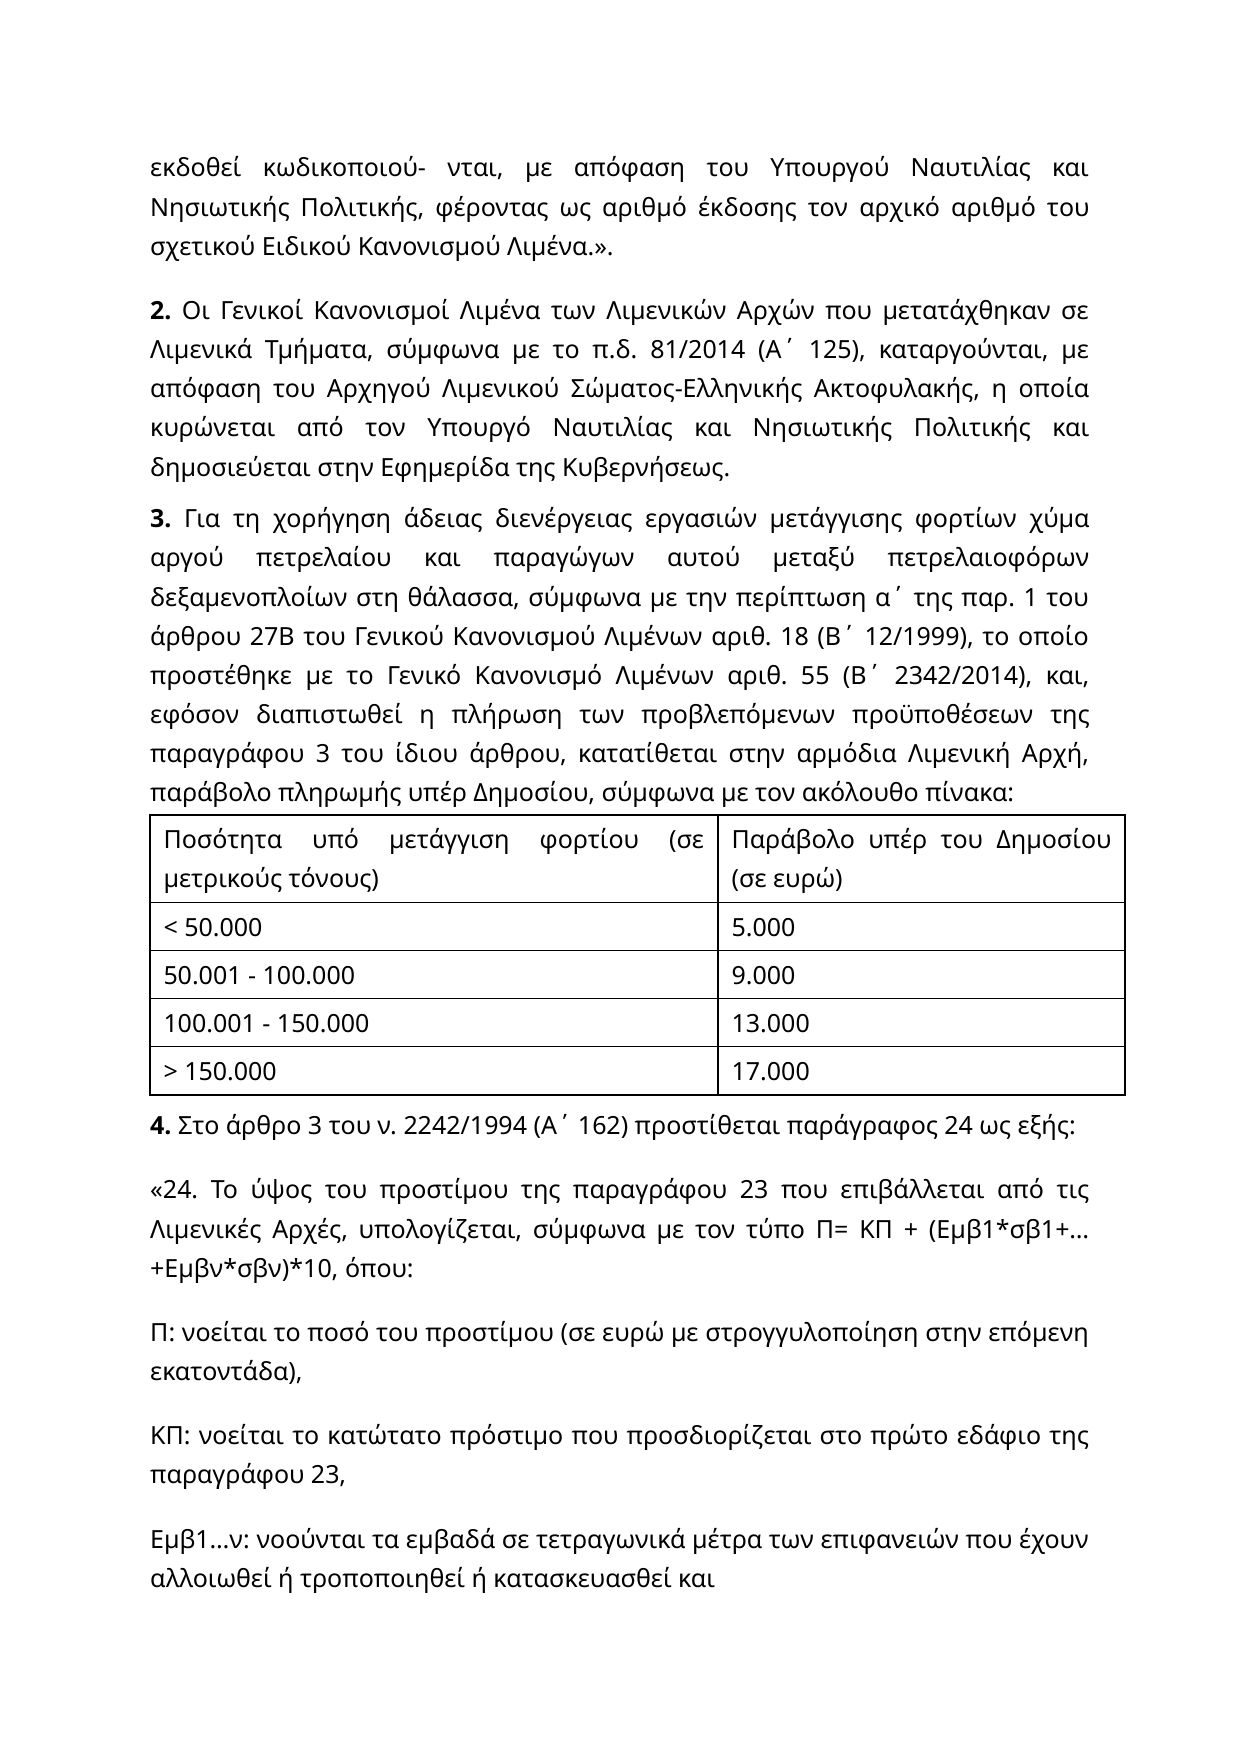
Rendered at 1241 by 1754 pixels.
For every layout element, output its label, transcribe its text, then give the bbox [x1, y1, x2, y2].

text ΚΠ: νοείται το κατώτατο πρόστιμο που προσδιορίζεται στο πρώτο εδάφιο της παραγράφου 23, [150, 1418, 1090, 1491]
table_cell 50.001 - 100.000 [151, 951, 717, 998]
text 4. Στο άρθρο 3 του ν. 2242/1994 (Α΄ 162) προστίθεται παράγραφος 24 ως εξής: [150, 1108, 1090, 1142]
text Π: νοείται το ποσό του προστίμου (σε ευρώ με στρογγυλοποίηση στην επόμενη εκατοντάδα), [150, 1315, 1090, 1388]
table_cell 9.000 [719, 951, 1124, 998]
table_cell > 150.000 [151, 1047, 717, 1094]
table_cell 5.000 [719, 903, 1124, 949]
text εκδοθεί κωδικοποιού- νται, με απόφαση του Υπουργού Ναυτιλίας και Νησιωτικής Πολιτικής, φέροντας ως αριθμό έκδοσης τον αρχικό αριθμό του σχετικού Ειδικού Κανονισμού Λιμένα.». [150, 150, 1090, 262]
table_header Παράβολο υπέρ του Δημοσίου (σε ευρώ) [719, 816, 1124, 901]
table_cell < 50.000 [151, 903, 717, 949]
table_header Ποσότητα υπό μετάγγιση φορτίου (σε μετρικούς τόνους) [151, 816, 717, 901]
text 2. Οι Γενικοί Κανονισμοί Λιμένα των Λιμενικών Αρχών που μετατάχθηκαν σε Λιμενικά Τμήματα, σύμφωνα με το π.δ. 81/2014 (Α΄ 125), καταργούνται, με απόφαση του Αρχηγού Λιμενικού Σώματος-Ελληνικής Ακτοφυλακής, η οποία κυρώνεται από τον Υπουργό Ναυτιλίας και Νησιωτικής Πολιτικής και δημοσιεύεται στην Εφημερίδα της Κυβερνήσεως. [150, 292, 1090, 483]
text 3. Για τη χορήγηση άδειας διενέργειας εργασιών μετάγγισης φορτίων χύμα αργού πετρελαίου και παραγώγων αυτού μεταξύ πετρελαιοφόρων δεξαμενοπλοίων στη θάλασσα, σύμφωνα με την περίπτωση α΄ της παρ. 1 του άρθρου 27Β του Γενικού Κανονισμού Λιμένων αριθ. 18 (Β΄ 12/1999), το οποίο προστέθηκε με το Γενικό Κανονισμό Λιμένων αριθ. 55 (Β΄ 2342/2014), και, εφόσον διαπιστωθεί η πλήρωση των προβλεπόμενων προϋποθέσεων της παραγράφου 3 του ίδιου άρθρου, κατατίθεται στην αρμόδια Λιμενική Αρχή, παράβολο πληρωμής υπέρ Δημοσίου, σύμφωνα με τον ακόλουθο πίνακα: [150, 501, 1090, 809]
table_cell 100.001 - 150.000 [151, 999, 717, 1046]
table_cell 13.000 [719, 999, 1124, 1046]
text «24. Το ύψος του προστίμου της παραγράφου 23 που επιβάλλεται από τις Λιμενικές Αρχές, υπολογίζεται, σύμφωνα με τον τύπο Π= ΚΠ + (Εμβ1*σβ1+… +Εμβν*σβν)*10, όπου: [150, 1172, 1090, 1284]
table_cell 17.000 [719, 1047, 1124, 1094]
text Εμβ1…ν: νοούνται τα εμβαδά σε τετραγωνικά μέτρα των επιφανειών που έχουν αλλοιωθεί ή τροποποιηθεί ή κατασκευασθεί και [150, 1521, 1090, 1594]
